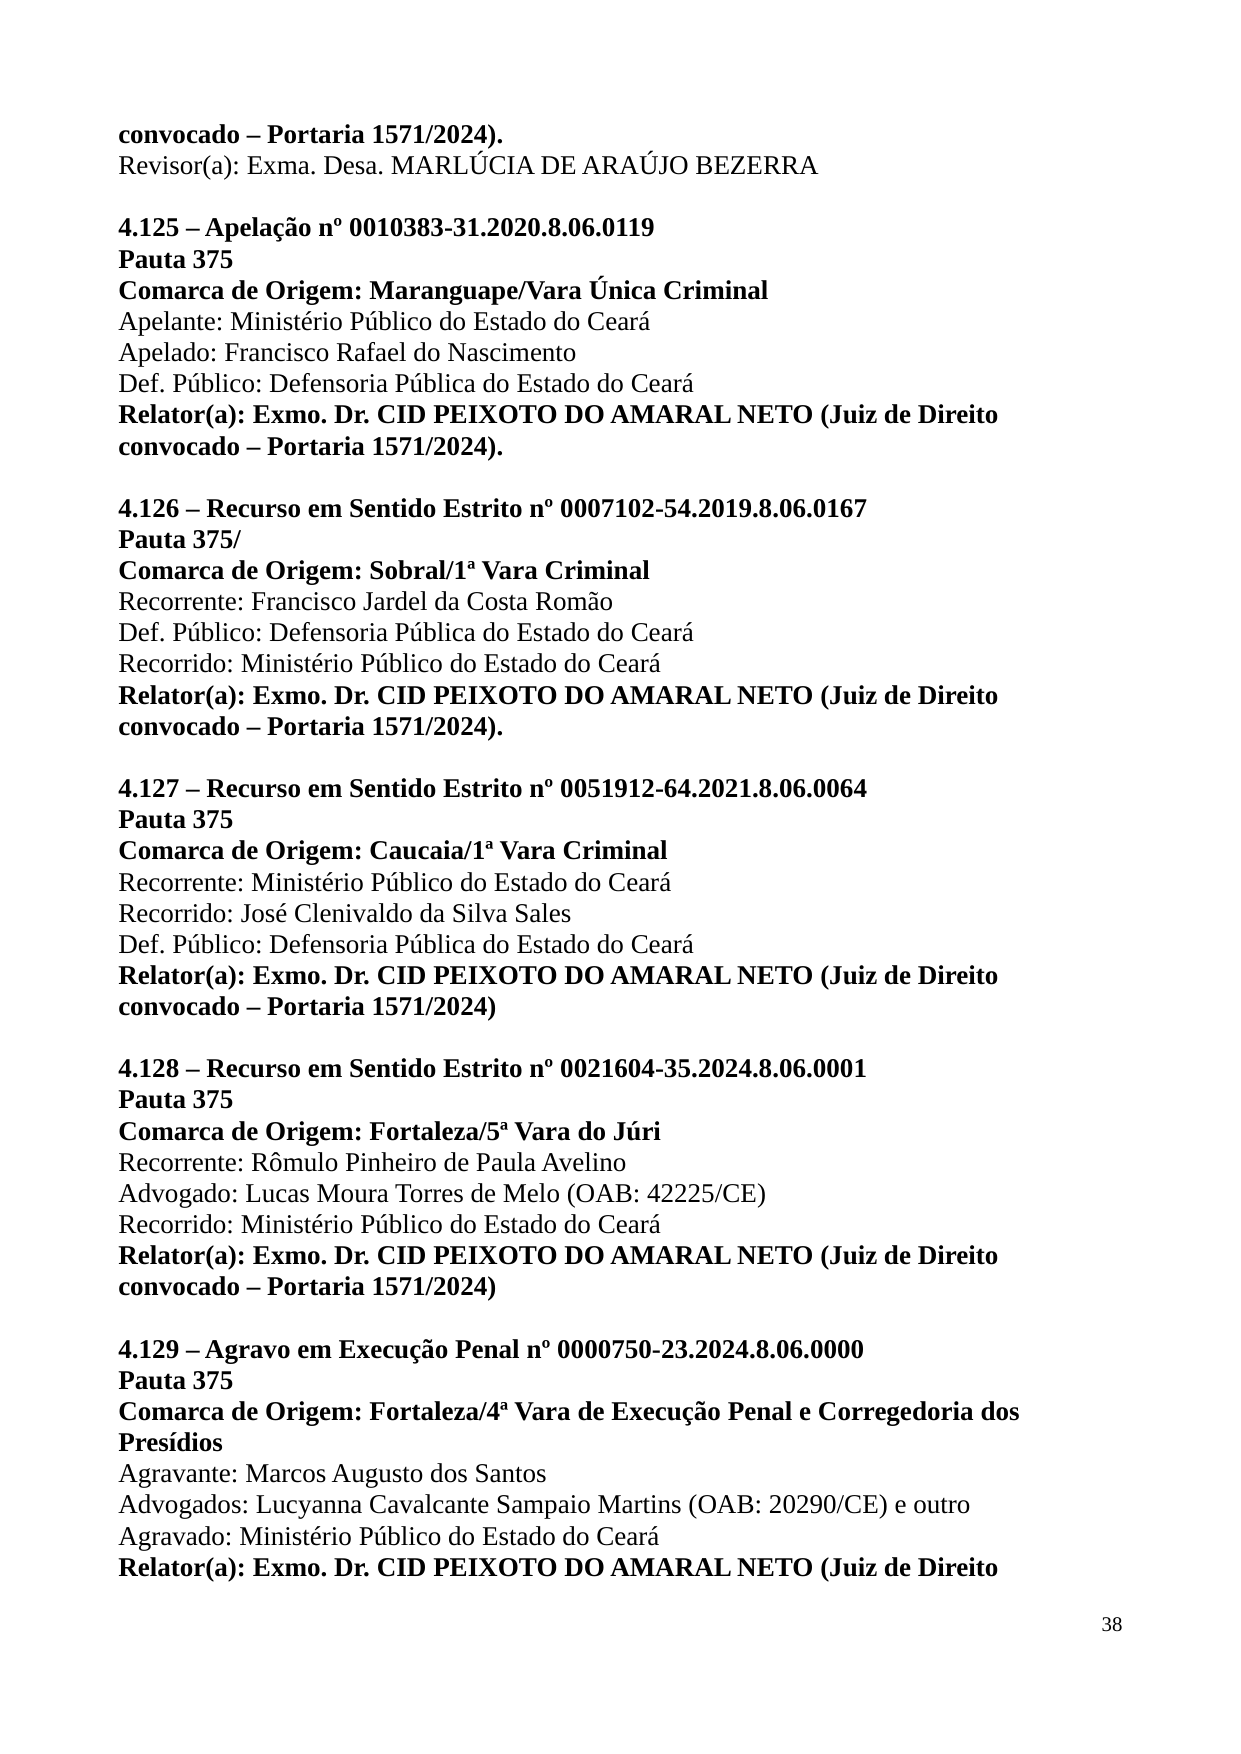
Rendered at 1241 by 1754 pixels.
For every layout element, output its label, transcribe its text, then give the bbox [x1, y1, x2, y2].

text 4.129 – Agravo em Execução Penal nº 0000750-23.2024.8.06.0000 [118, 1333, 1122, 1364]
text Pauta 375 [118, 243, 1122, 274]
text Comarca de Origem: Fortaleza/5ª Vara do Júri [118, 1115, 1122, 1146]
text Pauta 375 [118, 803, 1122, 834]
text Relator(a): Exmo. Dr. CID PEIXOTO DO AMARAL NETO (Juiz de Direito convocado – Portaria 1571/2024) [118, 959, 1122, 1021]
text Pauta 375/ [118, 523, 1122, 554]
text Relator(a): Exmo. Dr. CID PEIXOTO DO AMARAL NETO (Juiz de Direito convocado – Portaria 1571/2024). [118, 679, 1122, 741]
text Advogados: Lucyanna Cavalcante Sampaio Martins (OAB: 20290/CE) e outro [118, 1488, 1122, 1520]
text Apelado: Francisco Rafael do Nascimento [118, 336, 1122, 367]
text convocado – Portaria 1571/2024). [118, 118, 1122, 149]
text Comarca de Origem: Sobral/1ª Vara Criminal [118, 554, 1122, 585]
text Pauta 375 [118, 1084, 1122, 1115]
text Recorrente: Ministério Público do Estado do Ceará [118, 866, 1122, 897]
text Revisor(a): Exma. Desa. MARLÚCIA DE ARAÚJO BEZERRA [118, 149, 1122, 180]
text Agravado: Ministério Público do Estado do Ceará [118, 1520, 1122, 1551]
text Def. Público: Defensoria Pública do Estado do Ceará [118, 616, 1122, 648]
text Comarca de Origem: Fortaleza/4ª Vara de Execução Penal e Corregedoria dos Presídios [118, 1395, 1122, 1457]
text 4.127 – Recurso em Sentido Estrito nº 0051912-64.2021.8.06.0064 [118, 772, 1122, 803]
text 4.125 – Apelação nº 0010383-31.2020.8.06.0119 [118, 212, 1122, 243]
text Advogado: Lucas Moura Torres de Melo (OAB: 42225/CE) [118, 1177, 1122, 1208]
text Relator(a): Exmo. Dr. CID PEIXOTO DO AMARAL NETO (Juiz de Direito [118, 1551, 1122, 1582]
text Apelante: Ministério Público do Estado do Ceará [118, 305, 1122, 336]
text Pauta 375 [118, 1364, 1122, 1395]
text Agravante: Marcos Augusto dos Santos [118, 1457, 1122, 1488]
text Recorrido: Ministério Público do Estado do Ceará [118, 648, 1122, 679]
text Def. Público: Defensoria Pública do Estado do Ceará [118, 367, 1122, 398]
text Relator(a): Exmo. Dr. CID PEIXOTO DO AMARAL NETO (Juiz de Direito convocado – Portaria 1571/2024). [118, 398, 1122, 461]
text Recorrido: Ministério Público do Estado do Ceará [118, 1208, 1122, 1239]
text Recorrente: Francisco Jardel da Costa Romão [118, 585, 1122, 616]
text Comarca de Origem: Maranguape/Vara Única Criminal [118, 274, 1122, 305]
text 4.126 – Recurso em Sentido Estrito nº 0007102-54.2019.8.06.0167 [118, 492, 1122, 523]
text Relator(a): Exmo. Dr. CID PEIXOTO DO AMARAL NETO (Juiz de Direito convocado – Portaria 1571/2024) [118, 1239, 1122, 1302]
text 4.128 – Recurso em Sentido Estrito nº 0021604-35.2024.8.06.0001 [118, 1052, 1122, 1084]
text Recorrido: José Clenivaldo da Silva Sales [118, 897, 1122, 928]
text Comarca de Origem: Caucaia/1ª Vara Criminal [118, 834, 1122, 866]
text Recorrente: Rômulo Pinheiro de Paula Avelino [118, 1146, 1122, 1177]
text Def. Público: Defensoria Pública do Estado do Ceará [118, 928, 1122, 959]
